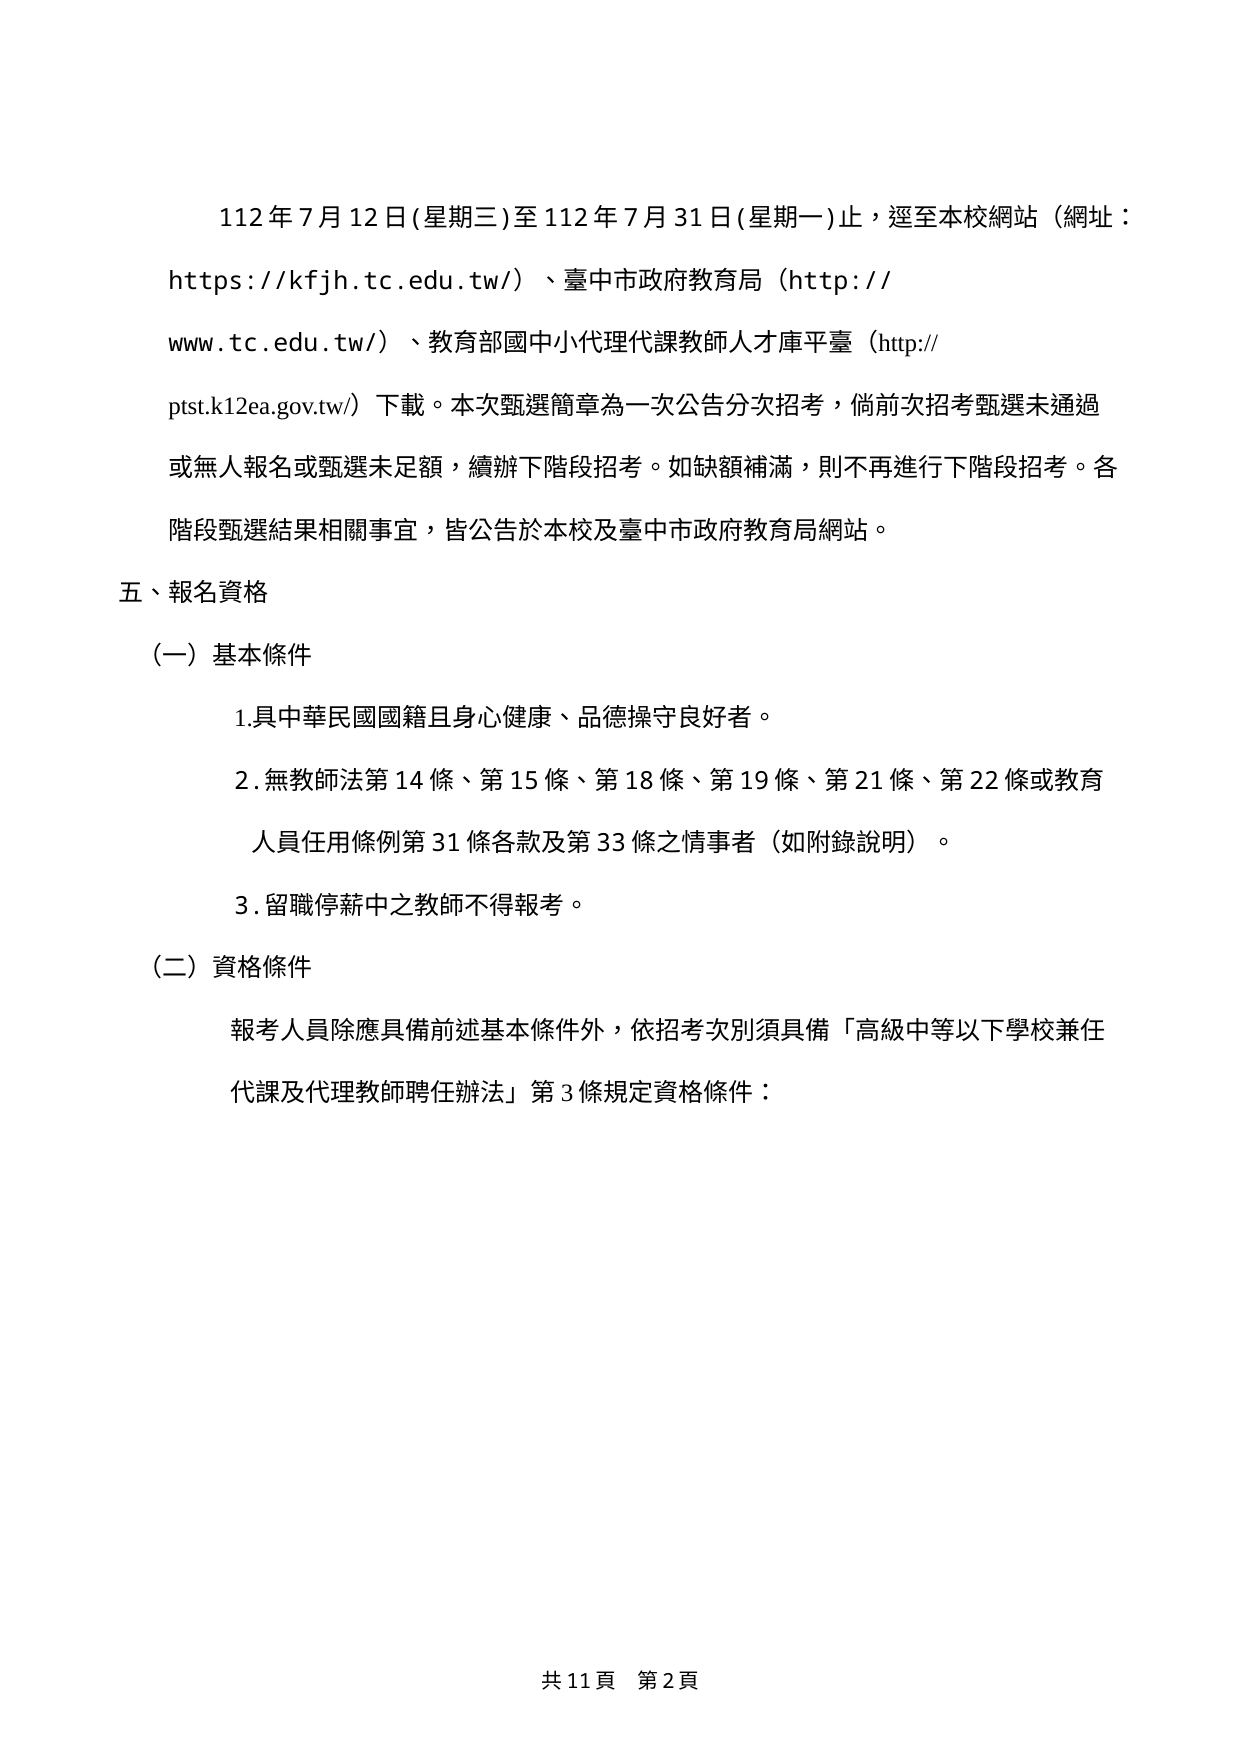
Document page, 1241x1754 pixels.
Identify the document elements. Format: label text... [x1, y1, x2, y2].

text 3.留職停薪中之教師不得報考。 [221, 862, 1122, 924]
text 2.無教師法第14條、第15條、第18條、第19條、第21條、第22條或教育人員任用條例第31條各款及第33條之情事者（如附錄說明）。 [234, 737, 1122, 862]
text 1.具中華民國國籍且身心健康、品德操守良好者。 [221, 674, 1122, 737]
text （一）基本條件 [118, 612, 1122, 674]
text 五、報名資格 [118, 549, 1122, 612]
text （二）資格條件 [118, 924, 1122, 987]
text 四、簡章及報名表件 112年7月12日(星期三)至112年7月31日(星期一)止，逕至本校網站（網址：https://kfjh.tc.edu.tw/）、臺中市政府教育局（http://www.tc.edu.tw/）、教育部國中小代理代課教師人才庫平臺（http://ptst.k12ea.gov.tw/）下載。本次甄選簡章為一次公告分次招考，倘前次招考甄選未通過或無人報名或甄選未足額，續辦下階段招考。如缺額補滿，則不再進行下階段招考。各階段甄選結果相關事宜，皆公告於本校及臺中市政府教育局網站。 [118, 174, 1122, 549]
text 報考人員除應具備前述基本條件外，依招考次別須具備「高級中等以下學校兼任代課及代理教師聘任辦法」第3條規定資格條件： [231, 987, 1122, 1112]
